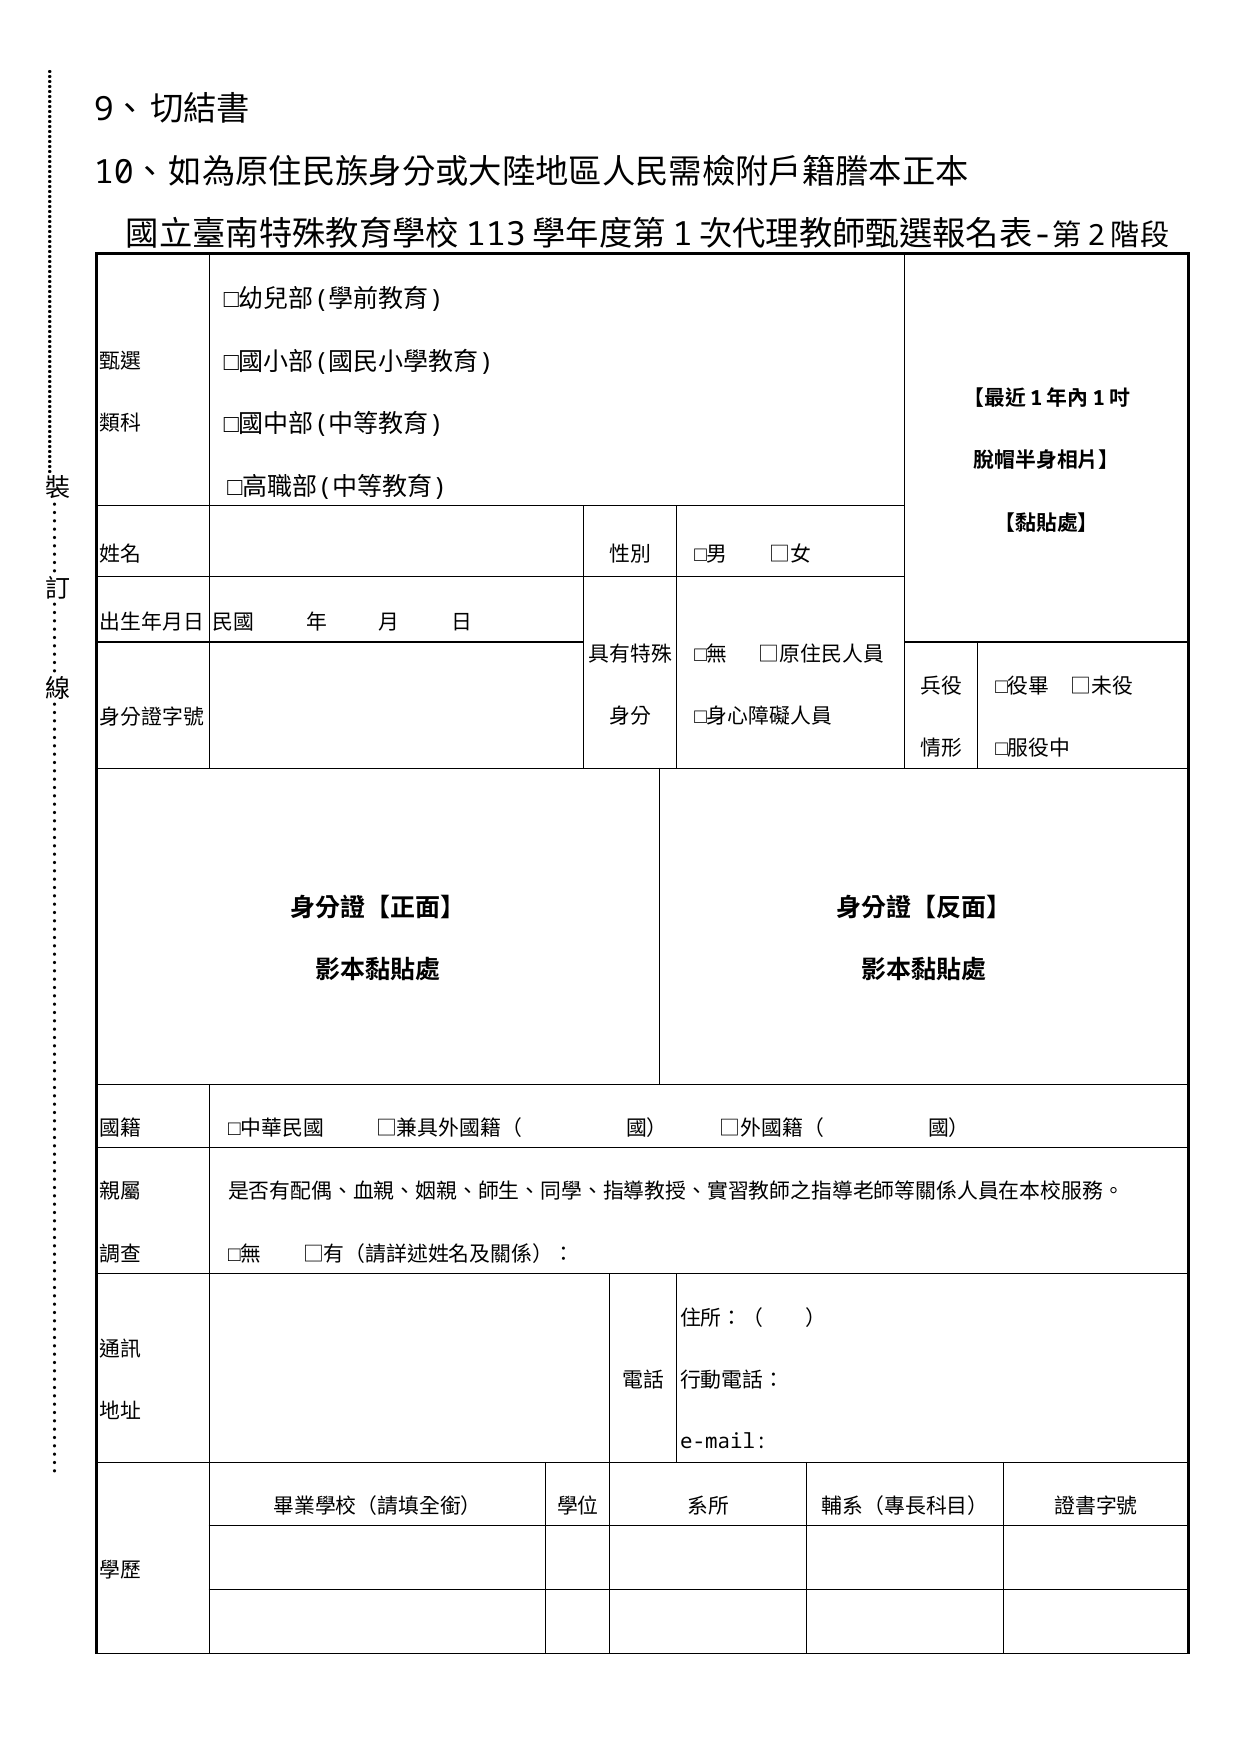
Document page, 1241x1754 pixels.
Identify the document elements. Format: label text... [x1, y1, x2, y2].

table_cell 國籍 [98, 1085, 209, 1147]
table_cell [210, 506, 583, 576]
table_cell [807, 1526, 1003, 1589]
table_cell 證書字號 [1004, 1463, 1187, 1525]
table_cell [210, 1274, 609, 1462]
table_cell □役畢 □未役 □服役中 [978, 643, 1187, 767]
table_cell [610, 1526, 806, 1589]
table_cell 民國 年 月 日 [210, 577, 583, 641]
table_cell 身分證【正面】 影本黏貼處 [98, 769, 659, 1084]
table_cell [210, 1590, 545, 1652]
table_cell 姓名 [98, 506, 209, 576]
table_cell 輔系（專長科目） [807, 1463, 1003, 1525]
table_cell 電話 [610, 1274, 676, 1462]
table_cell 【最近1年內1吋 脫帽半身相片】 【黏貼處】 [905, 255, 1187, 641]
list 切結書 [94, 64, 1181, 127]
table_cell 畢業學校（請填全銜） [210, 1463, 545, 1525]
table_cell [546, 1526, 609, 1589]
table_cell 身分證【反面】 影本黏貼處 [660, 769, 1187, 1084]
table_header 國立臺南特殊教育學校113學年度第1次代理教師甄選報名表-第2階段 [97, 190, 1188, 252]
table_cell □中華民國 □兼具外國籍（ 國） □外國籍（ 國） [210, 1085, 1187, 1147]
list 如為原住民族身分或大陸地區人民需檢附戶籍謄本正本 [94, 127, 1181, 189]
table_cell [210, 1526, 545, 1589]
table_cell 身分證字號 [98, 643, 209, 767]
table_cell □幼兒部(學前教育) □國小部(國民小學教育) □國中部(中等教育) □高職部(中等教育) [210, 255, 673, 505]
table_cell 親屬 調查 [98, 1148, 209, 1273]
table_cell 甄選 類科 [98, 255, 209, 505]
table_cell [210, 643, 583, 767]
table_cell [546, 1590, 609, 1652]
table_cell □無 □原住民人員 □身心障礙人員 [677, 577, 904, 767]
table_cell [610, 1590, 806, 1652]
table_cell [1004, 1590, 1187, 1652]
table_cell □男 □女 [677, 506, 904, 576]
table_cell 性別 [584, 506, 676, 576]
table_cell 系所 [610, 1463, 806, 1525]
table_cell 是否有配偶、血親、姻親、師生、同學、指導教授、實習教師之指導老師等關係人員在本校服務。 □無 □有（請詳述姓名及關係）： [210, 1148, 1187, 1273]
table_cell 住所：（ ） 行動電話： e-mail: [677, 1274, 1187, 1462]
table_cell [673, 255, 904, 505]
table_cell 學位 [546, 1463, 609, 1525]
table_header 國立臺南特殊教育學校113學年度第1次代理教師甄選報名表-第2階段 [40, 66, 78, 1754]
table_cell [807, 1590, 1003, 1652]
table_cell 兵役 情形 [905, 643, 977, 767]
table_cell 具有特殊身分 [584, 577, 676, 767]
table_cell 學歷 [98, 1463, 209, 1652]
table_cell 通訊 地址 [98, 1274, 209, 1462]
table_cell [1004, 1526, 1187, 1589]
table_cell 出生年月日 [98, 577, 209, 641]
